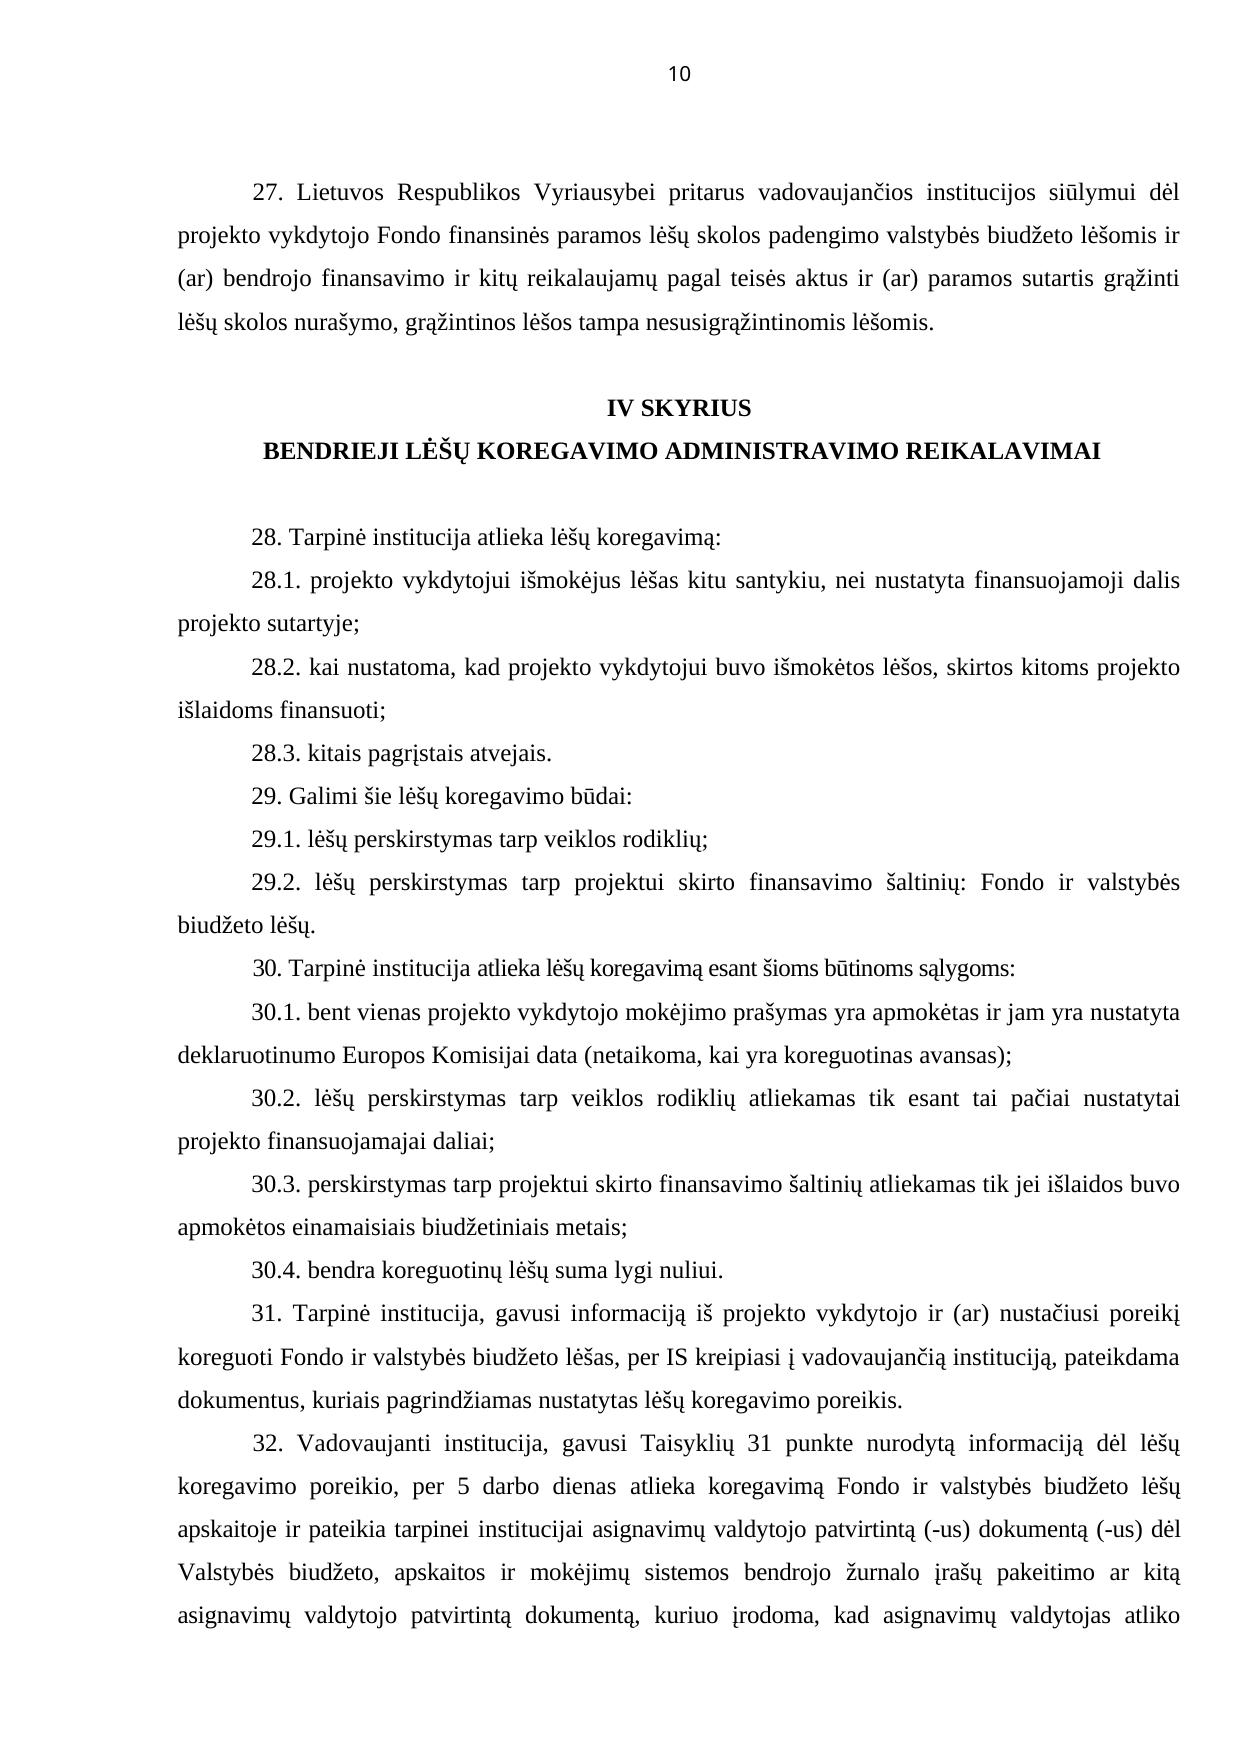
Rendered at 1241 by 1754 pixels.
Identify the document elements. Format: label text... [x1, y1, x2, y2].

text IV SKYRIUS [236, 393, 1122, 422]
text 32. Vadovaujanti institucija, gavusi Taisyklių 31 punkte nurodytą informaciją dėl lėšų koregavimo poreikio, per 5 darbo dienas atlieka koregavimą Fondo ir valstybės biudžeto lėšų apskaitoje ir pateikia tarpinei institucijai asignavimų valdytojo patvirtintą (-us) dokumentą (-us) dėl Valstybės biudžeto, apskaitos ir mokėjimų sistemos bendrojo žurnalo įrašų pakeitimo ar kitą asignavimų valdytojo patvirtintą dokumentą, kuriuo įrodoma, kad asignavimų valdytojas atliko [177, 1428, 1181, 1629]
text 30. Tarpinė institucija atlieka lėšų koregavimą esant šioms būtinoms sąlygoms: [177, 953, 1181, 982]
text 30.3. perskirstymas tarp projektui skirto finansavimo šaltinių atliekamas tik jei išlaidos buvo apmokėtos einamaisiais biudžetiniais metais; [177, 1169, 1181, 1241]
text 30.4. bendra koreguotinų lėšų suma lygi nuliui. [177, 1255, 1181, 1284]
text 28.3. kitais pagrįstais atvejais. [177, 738, 1181, 767]
text 29. Galimi šie lėšų koregavimo būdai: [177, 781, 1181, 810]
text 31. Tarpinė institucija, gavusi informaciją iš projekto vykdytojo ir (ar) nustačiusi poreikį koreguoti Fondo ir valstybės biudžeto lėšas, per IS kreipiasi į vadovaujančią instituciją, pateikdama dokumentus, kuriais pagrindžiamas nustatytas lėšų koregavimo poreikis. [177, 1298, 1181, 1413]
text 28.2. kai nustatoma, kad projekto vykdytojui buvo išmokėtos lėšos, skirtos kitoms projekto išlaidoms finansuoti; [177, 652, 1181, 723]
text 29.1. lėšų perskirstymas tarp veiklos rodiklių; [177, 824, 1181, 853]
text 27. Lietuvos Respublikos Vyriausybei pritarus vadovaujančios institucijos siūlymui dėl projekto vykdytojo Fondo finansinės paramos lėšų skolos padengimo valstybės biudžeto lėšomis ir (ar) bendrojo finansavimo ir kitų reikalaujamų pagal teisės aktus ir (ar) paramos sutartis grąžinti lėšų skolos nurašymo, grąžintinos lėšos tampa nesusigrąžintinomis lėšomis. [177, 177, 1181, 335]
text 30.1. bent vienas projekto vykdytojo mokėjimo prašymas yra apmokėtas ir jam yra nustatyta deklaruotinumo Europos Komisijai data (netaikoma, kai yra koreguotinas avansas); [177, 997, 1181, 1068]
text 29.2. lėšų perskirstymas tarp projektui skirto finansavimo šaltinių: Fondo ir valstybės biudžeto lėšų. [177, 867, 1181, 939]
text BENDRIEJI LĖŠŲ KOREGAVIMO ADMINISTRAVIMO REIKALAVIMAI [236, 436, 1122, 465]
text 28. Tarpinė institucija atlieka lėšų koregavimą: [177, 522, 1181, 551]
text 28.1. projekto vykdytojui išmokėjus lėšas kitu santykiu, nei nustatyta finansuojamoji dalis projekto sutartyje; [177, 565, 1181, 637]
text 30.2. lėšų perskirstymas tarp veiklos rodiklių atliekamas tik esant tai pačiai nustatytai projekto finansuojamajai daliai; [177, 1083, 1181, 1155]
